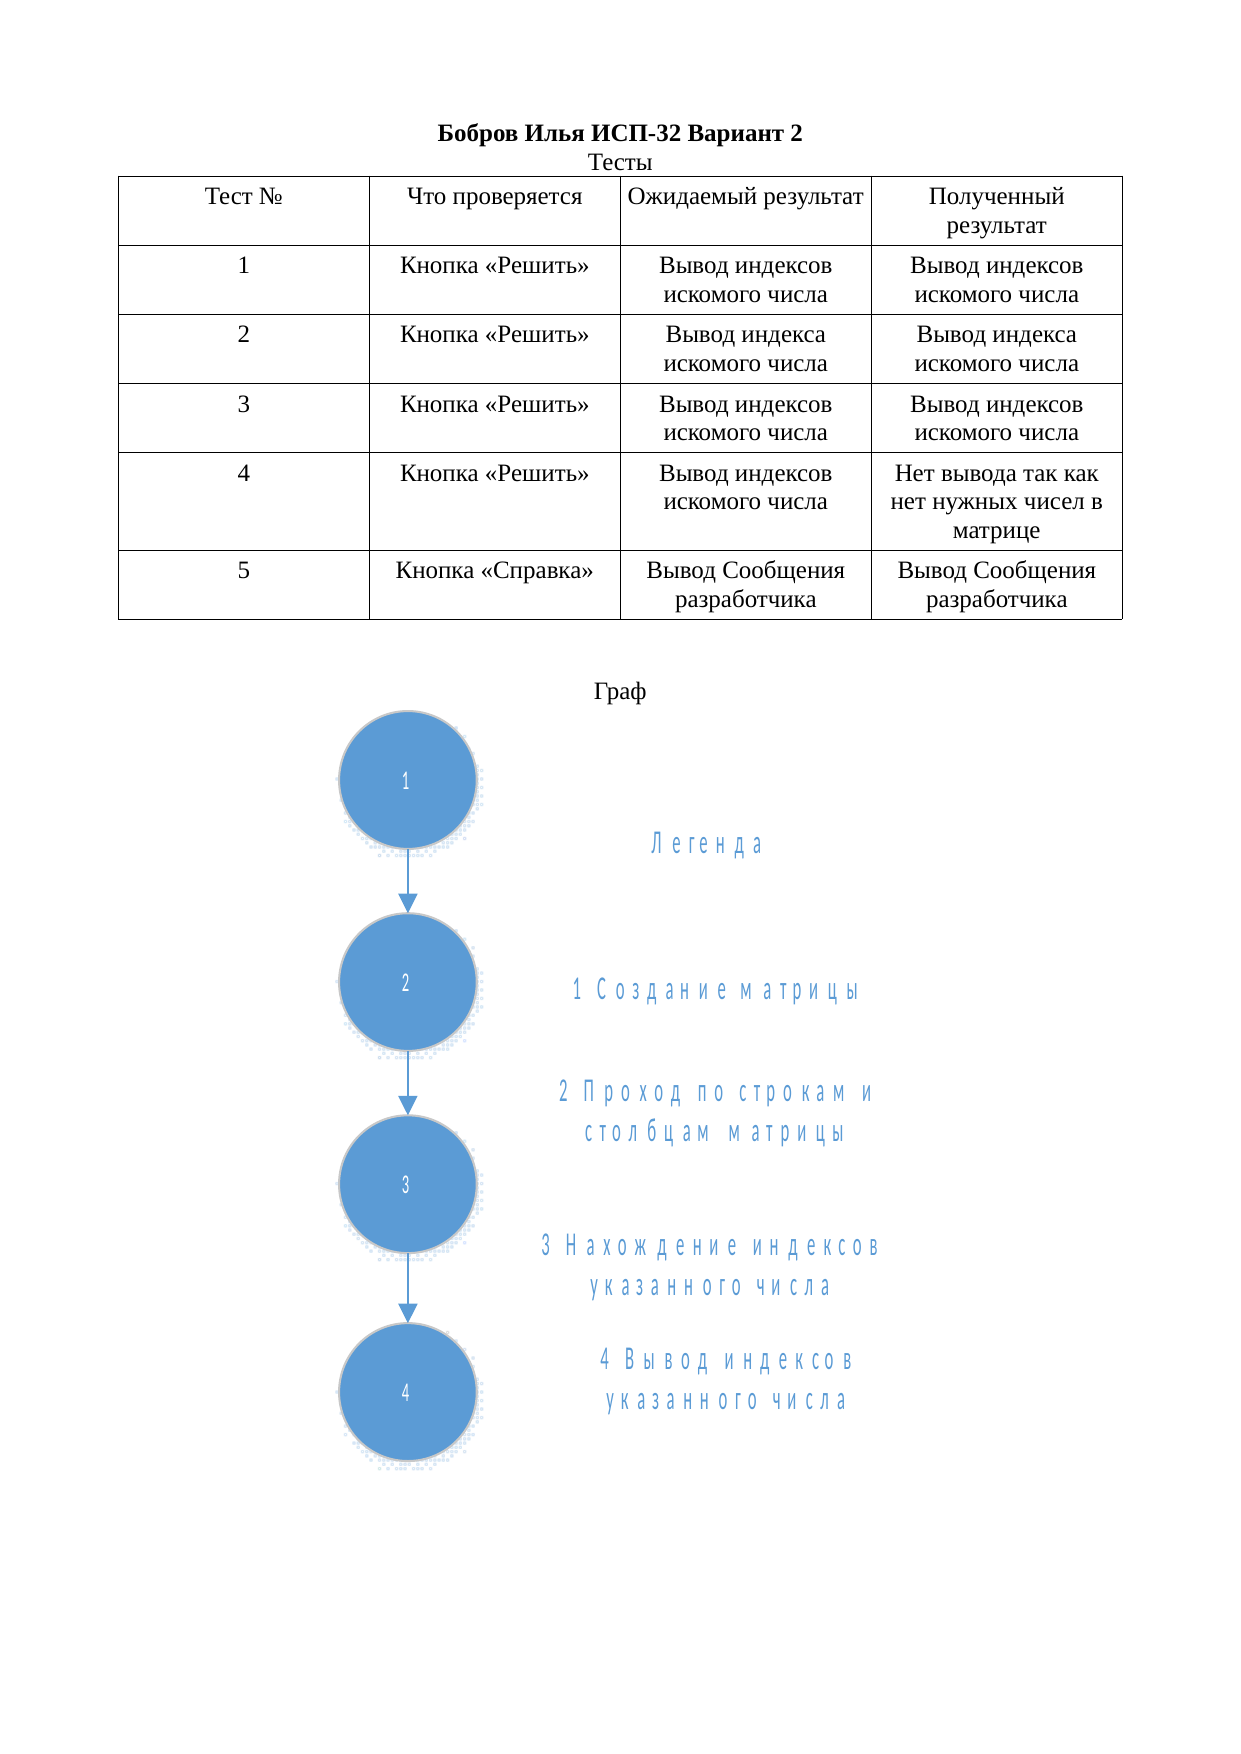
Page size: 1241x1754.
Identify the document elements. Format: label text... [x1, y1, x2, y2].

table_cell Кнопка «Решить» [370, 246, 620, 314]
table_cell Вывод индексов искомого числа [621, 246, 871, 314]
table_cell Вывод индексов искомого числа [872, 384, 1122, 452]
table_header Ожидаемый результат [621, 177, 871, 245]
text Бобров Илья ИСП-32 Вариант 2 [118, 118, 1122, 147]
table_cell Вывод Сообщения разработчика [621, 551, 871, 619]
table_cell Нет вывода так как нет нужных чисел в матрице [872, 453, 1122, 550]
table_cell Вывод индексов искомого числа [872, 246, 1122, 314]
table_header Тест № [119, 177, 369, 245]
table_cell Кнопка «Решить» [370, 315, 620, 383]
table_cell Вывод Сообщения разработчика [872, 551, 1122, 619]
table_cell 2 [119, 315, 369, 383]
text Тесты [118, 147, 1122, 176]
table_cell 5 [119, 551, 369, 619]
table_cell Вывод индексов искомого числа [621, 453, 871, 550]
table_cell 1 [119, 246, 369, 314]
text Граф [118, 676, 1122, 705]
table_cell 3 [119, 384, 369, 452]
table_header Что проверяется [370, 177, 620, 245]
table_cell Кнопка «Справка» [370, 551, 620, 619]
table_cell Вывод индексов искомого числа [621, 384, 871, 452]
table_cell Кнопка «Решить» [370, 453, 620, 550]
table_cell Вывод индекса искомого числа [872, 315, 1122, 383]
table_header Полученный результат [872, 177, 1122, 245]
table_cell 4 [119, 453, 369, 550]
table_cell Кнопка «Решить» [370, 384, 620, 452]
table_cell Вывод индекса искомого числа [621, 315, 871, 383]
